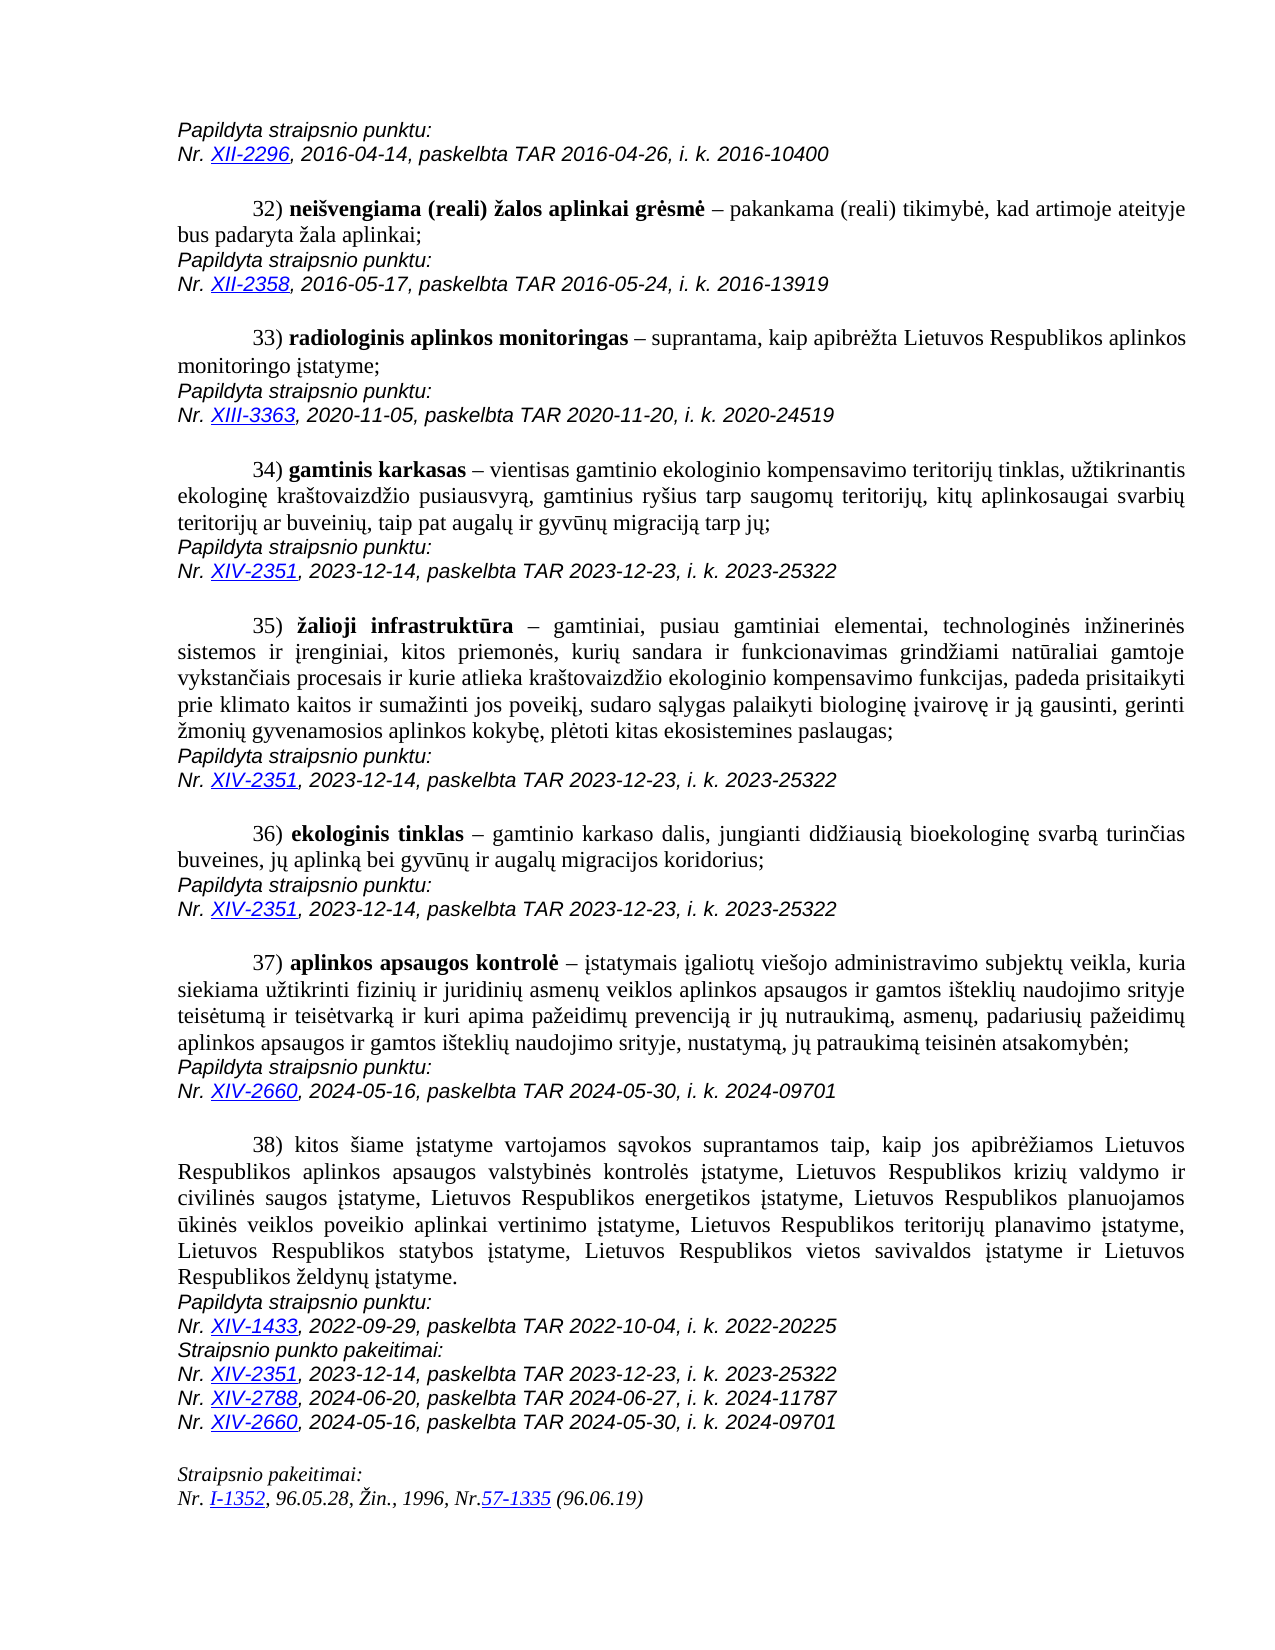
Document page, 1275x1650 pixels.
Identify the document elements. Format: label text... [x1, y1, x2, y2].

text Papildyta straipsnio punktu: [177, 1290, 1186, 1314]
text Straipsnio punkto pakeitimai: [177, 1338, 1186, 1362]
text Nr. XIV-2351, 2023-12-14, paskelbta TAR 2023-12-23, i. k. 2023-25322 [177, 1362, 1186, 1386]
text Papildyta straipsnio punktu: [177, 535, 1186, 559]
text 35) žalioji infrastruktūra – gamtiniai, pusiau gamtiniai elementai, technologinės inžinerinės sistemos ir įrenginiai, kitos priemonės, kurių sandara ir funkcionavimas grindžiami natūraliai gamtoje vykstančiais procesais ir kurie atlieka kraštovaizdžio ekologinio kompensavimo funkcijas, padeda prisitaikyti prie klimato kaitos ir sumažinti jos poveikį, sudaro sąlygas palaikyti biologinę įvairovę ir ją gausinti, gerinti žmonių gyvenamosios aplinkos kokybę, plėtoti kitas ekosistemines paslaugas; [177, 612, 1186, 743]
text 37) aplinkos apsaugos kontrolė – įstatymais įgaliotų viešojo administravimo subjektų veikla, kuria siekiama užtikrinti fizinių ir juridinių asmenų veiklos aplinkos apsaugos ir gamtos išteklių naudojimo srityje teisėtumą ir teisėtvarką ir kuri apima pažeidimų prevenciją ir jų nutraukimą, asmenų, padariusių pažeidimų aplinkos apsaugos ir gamtos išteklių naudojimo srityje, nustatymą, jų patraukimą teisinėn atsakomybėn; [177, 949, 1186, 1055]
text Papildyta straipsnio punktu: [177, 118, 1186, 142]
text 32) neišvengiama (reali) žalos aplinkai grėsmė – pakankama (reali) tikimybė, kad artimoje ateityje bus padaryta žala aplinkai; [177, 195, 1186, 247]
text Nr. XIII-3363, 2020-11-05, paskelbta TAR 2020-11-20, i. k. 2020-24519 [177, 403, 1186, 427]
text Nr. XIV-2351, 2023-12-14, paskelbta TAR 2023-12-23, i. k. 2023-25322 [177, 559, 1186, 583]
text Papildyta straipsnio punktu: [177, 379, 1186, 403]
text Straipsnio pakeitimai: [177, 1462, 1186, 1486]
text 36) ekologinis tinklas – gamtinio karkaso dalis, jungianti didžiausią bioekologinę svarbą turinčias buveines, jų aplinką bei gyvūnų ir augalų migracijos koridorius; [177, 820, 1186, 873]
text Nr. XII-2296, 2016-04-14, paskelbta TAR 2016-04-26, i. k. 2016-10400 [177, 142, 1186, 166]
text 34) gamtinis karkasas – vientisas gamtinio ekologinio kompensavimo teritorijų tinklas, užtikrinantis ekologinę kraštovaizdžio pusiausvyrą, gamtinius ryšius tarp saugomų teritorijų, kitų aplinkosaugai svarbių teritorijų ar buveinių, taip pat augalų ir gyvūnų migraciją tarp jų; [177, 456, 1186, 535]
text Nr. XIV-2660, 2024-05-16, paskelbta TAR 2024-05-30, i. k. 2024-09701 [177, 1079, 1186, 1103]
text Nr. XIV-1433, 2022-09-29, paskelbta TAR 2022-10-04, i. k. 2022-20225 [177, 1314, 1186, 1338]
text Papildyta straipsnio punktu: [177, 873, 1186, 897]
text Papildyta straipsnio punktu: [177, 247, 1186, 271]
text Nr. XIV-2660, 2024-05-16, paskelbta TAR 2024-05-30, i. k. 2024-09701 [177, 1409, 1186, 1433]
text Papildyta straipsnio punktu: [177, 743, 1186, 767]
text 33) radiologinis aplinkos monitoringas – suprantama, kaip apibrėžta Lietuvos Respublikos aplinkos monitoringo įstatyme; [177, 324, 1186, 379]
text Nr. XIV-2351, 2023-12-14, paskelbta TAR 2023-12-23, i. k. 2023-25322 [177, 897, 1186, 921]
text Nr. XII-2358, 2016-05-17, paskelbta TAR 2016-05-24, i. k. 2016-13919 [177, 271, 1186, 295]
text Nr. XIV-2788, 2024-06-20, paskelbta TAR 2024-06-27, i. k. 2024-11787 [177, 1386, 1186, 1409]
text Papildyta straipsnio punktu: [177, 1055, 1186, 1079]
text Nr. I-1352, 96.05.28, Žin., 1996, Nr.57-1335 (96.06.19) [177, 1486, 1186, 1510]
text 38) kitos šiame įstatyme vartojamos sąvokos suprantamos taip, kaip jos apibrėžiamos Lietuvos Respublikos aplinkos apsaugos valstybinės kontrolės įstatyme, Lietuvos Respublikos krizių valdymo ir civilinės saugos įstatyme, Lietuvos Respublikos energetikos įstatyme, Lietuvos Respublikos planuojamos ūkinės veiklos poveikio aplinkai vertinimo įstatyme, Lietuvos Respublikos teritorijų planavimo įstatyme, Lietuvos Respublikos statybos įstatyme, Lietuvos Respublikos vietos savivaldos įstatyme ir Lietuvos Respublikos želdynų įstatyme. [177, 1132, 1186, 1290]
text Nr. XIV-2351, 2023-12-14, paskelbta TAR 2023-12-23, i. k. 2023-25322 [177, 767, 1186, 791]
